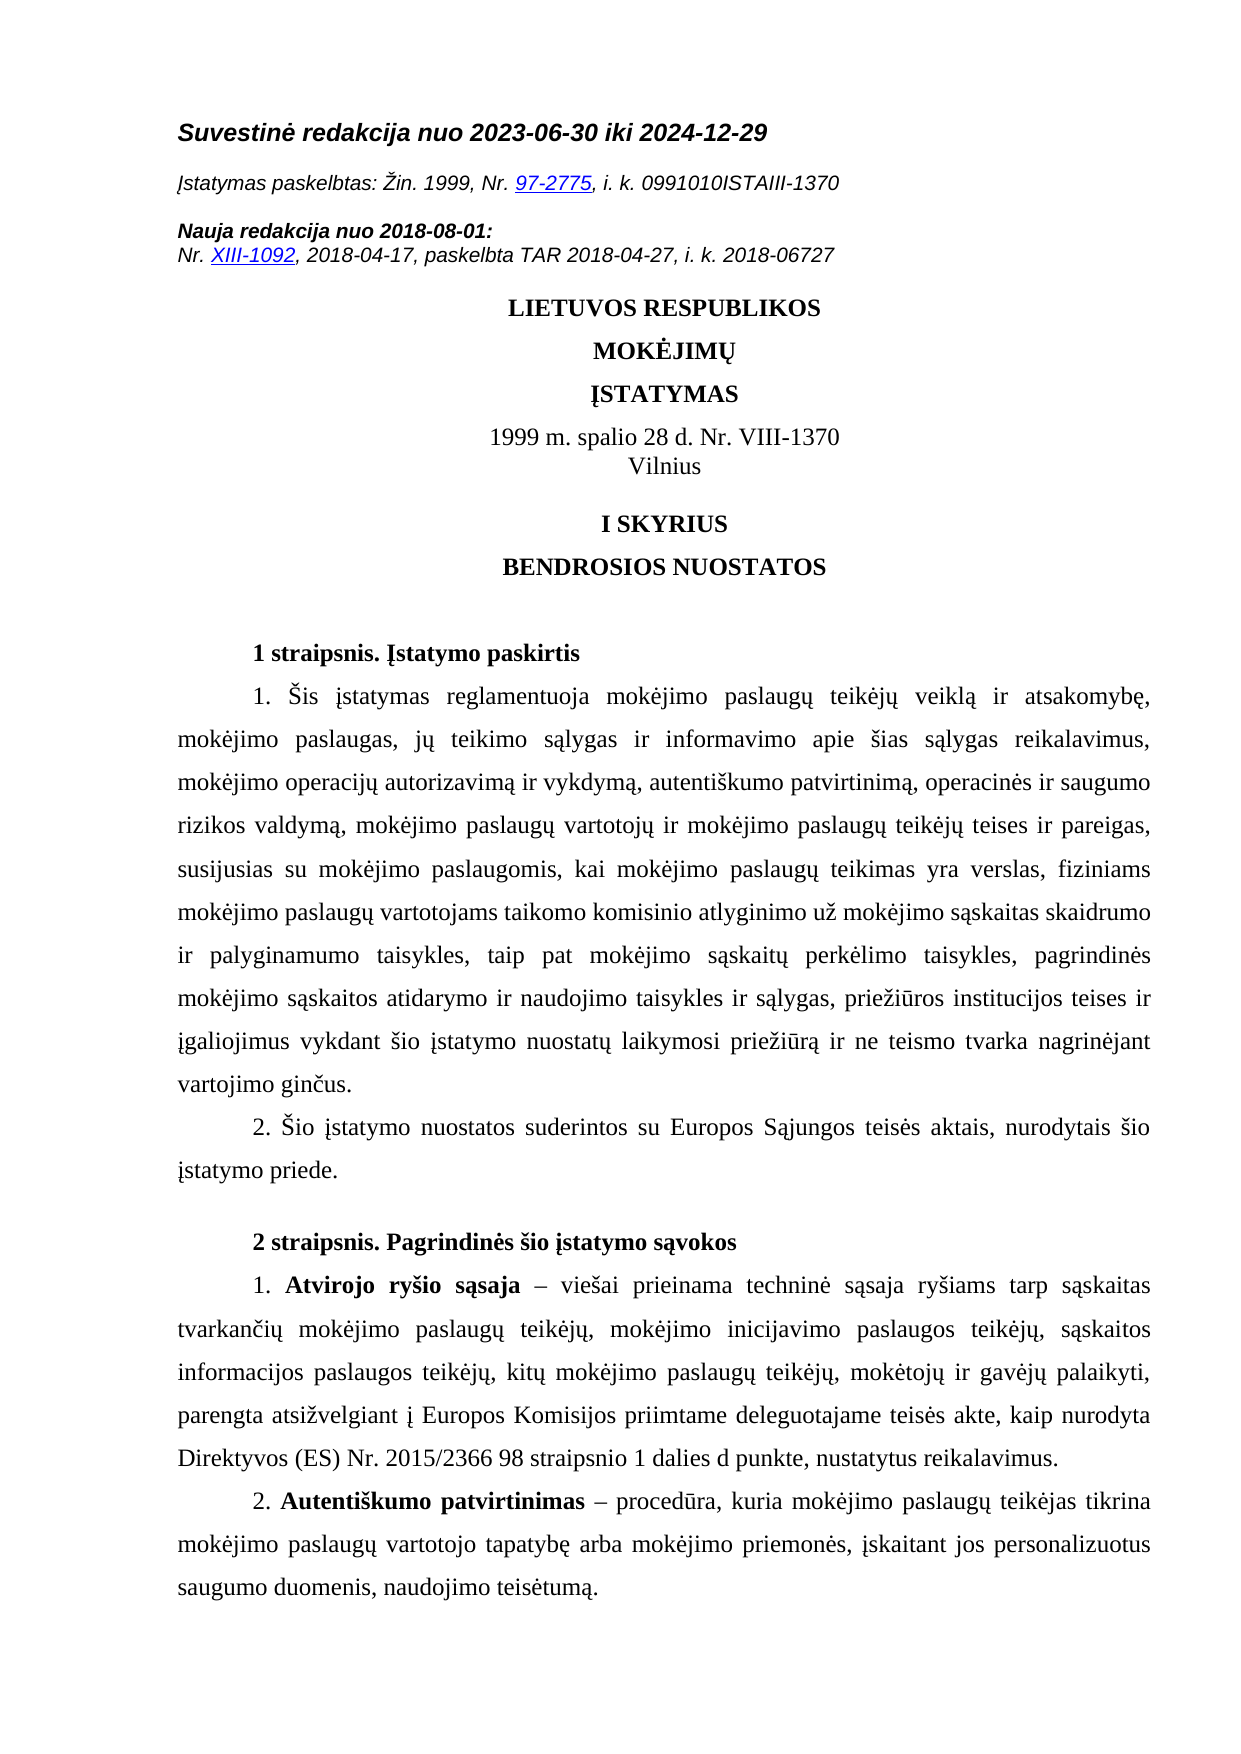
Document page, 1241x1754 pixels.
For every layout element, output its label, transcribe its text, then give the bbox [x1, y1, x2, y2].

text ĮSTATYMAS [177, 379, 1152, 408]
text Suvestinė redakcija nuo 2023-06-30 iki 2024-12-29 [177, 118, 1152, 147]
text 1. Šis įstatymas reglamentuoja mokėjimo paslaugų teikėjų veiklą ir atsakomybę, mokėjimo paslaugas, jų teikimo sąlygas ir informavimo apie šias sąlygas reikalavimus, mokėjimo operacijų autorizavimą ir vykdymą, autentiškumo patvirtinimą, operacinės ir saugumo rizikos valdymą, mokėjimo paslaugų vartotojų ir mokėjimo paslaugų teikėjų teises ir pareigas, susijusias su mokėjimo paslaugomis, kai mokėjimo paslaugų teikimas yra verslas, fiziniams mokėjimo paslaugų vartotojams taikomo komisinio atlyginimo už mokėjimo sąskaitas skaidrumo ir palyginamumo taisykles, taip pat mokėjimo sąskaitų perkėlimo taisykles, pagrindinės mokėjimo sąskaitos atidarymo ir naudojimo taisykles ir sąlygas, priežiūros institucijos teises ir įgaliojimus vykdant šio įstatymo nuostatų laikymosi priežiūrą ir ne teismo tvarka nagrinėjant vartojimo ginčus. [177, 681, 1152, 1098]
text LIETUVOS RESPUBLIKOS [177, 293, 1152, 322]
text 1 straipsnis. Įstatymo paskirtis [177, 638, 1152, 667]
text 1999 m. spalio 28 d. Nr. VIII-1370 Vilnius [177, 422, 1152, 480]
text 2. Šio įstatymo nuostatos suderintos su Europos Sąjungos teisės aktais, nurodytais šio įstatymo priede. [177, 1112, 1152, 1184]
text 2 straipsnis. Pagrindinės šio įstatymo sąvokos [177, 1227, 1152, 1256]
text I SKYRIUS [177, 509, 1152, 537]
text Nauja redakcija nuo 2018-08-01: [177, 219, 1152, 243]
text MOKĖJIMŲ [177, 336, 1152, 365]
text 2. Autentiškumo patvirtinimas – procedūra, kuria mokėjimo paslaugų teikėjas tikrina mokėjimo paslaugų vartotojo tapatybę arba mokėjimo priemonės, įskaitant jos personalizuotus saugumo duomenis, naudojimo teisėtumą. [177, 1486, 1152, 1601]
text Nr. XIII-1092, 2018-04-17, paskelbta TAR 2018-04-27, i. k. 2018-06727 [177, 243, 1152, 267]
text BENDROSIOS NUOSTATOS [177, 552, 1152, 581]
text Įstatymas paskelbtas: Žin. 1999, Nr. 97-2775, i. k. 0991010ISTAIII-1370 [177, 171, 1152, 195]
text 1. Atvirojo ryšio sąsaja – viešai prieinama techninė sąsaja ryšiams tarp sąskaitas tvarkančių mokėjimo paslaugų teikėjų, mokėjimo inicijavimo paslaugos teikėjų, sąskaitos informacijos paslaugos teikėjų, kitų mokėjimo paslaugų teikėjų, mokėtojų ir gavėjų palaikyti, parengta atsižvelgiant į Europos Komisijos priimtame deleguotajame teisės akte, kaip nurodyta Direktyvos (ES) Nr. 2015/2366 98 straipsnio 1 dalies d punkte, nustatytus reikalavimus. [177, 1271, 1152, 1472]
